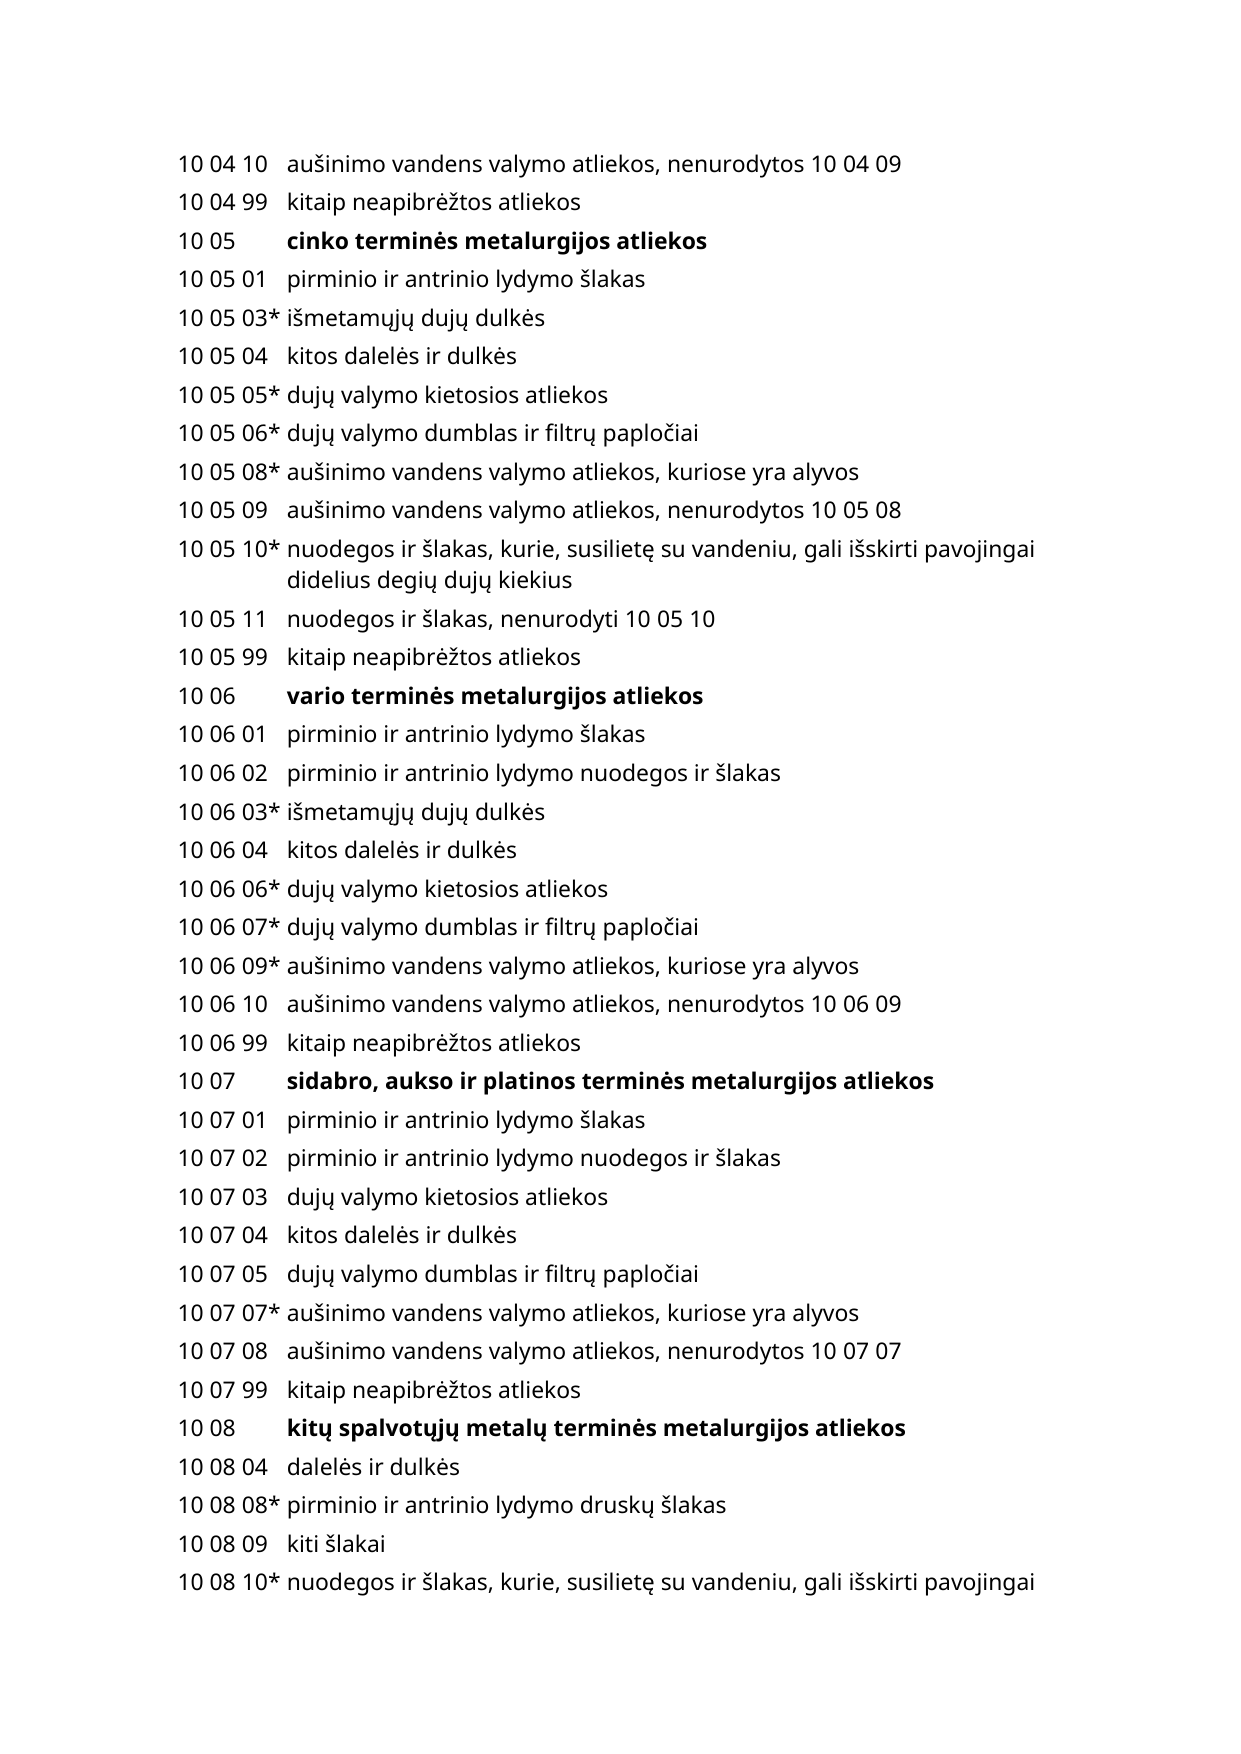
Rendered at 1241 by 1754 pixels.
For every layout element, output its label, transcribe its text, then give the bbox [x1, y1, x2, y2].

table_cell kiti šlakai [287, 1521, 1122, 1559]
table_cell aušinimo vandens valymo atliekos, nenurodytos 10 05 08 [287, 487, 1122, 526]
table_cell 10 05 11 [177, 596, 287, 634]
table_cell aušinimo vandens valymo atliekos, kuriose yra alyvos [287, 1289, 1122, 1328]
table_cell 10 05 04 [177, 333, 287, 372]
table_cell dujų valymo dumblas ir filtrų papločiai [287, 1251, 1122, 1289]
table_cell 10 06 02 [177, 750, 287, 788]
table_cell 10 08 [177, 1405, 287, 1443]
table_cell kitos dalelės ir dulkės [287, 827, 1122, 865]
table_cell 10 04 99 [177, 179, 287, 217]
table_cell išmetamųjų dujų dulkės [287, 788, 1122, 827]
table_cell 10 06 09* [177, 943, 287, 981]
table_cell pirminio ir antrinio lydymo šlakas [287, 711, 1122, 750]
table_cell dujų valymo kietosios atliekos [287, 372, 1122, 410]
table_cell aušinimo vandens valymo atliekos, nenurodytos 10 04 09 [287, 148, 1122, 179]
table_cell dujų valymo kietosios atliekos [287, 1174, 1122, 1212]
table_cell dujų valymo kietosios atliekos [287, 865, 1122, 904]
table_cell nuodegos ir šlakas, nenurodyti 10 05 10 [287, 596, 1122, 634]
table_cell kitaip neapibrėžtos atliekos [287, 1366, 1122, 1405]
table_cell išmetamųjų dujų dulkės [287, 295, 1122, 333]
table_cell 10 05 01 [177, 256, 287, 294]
table_cell kitų spalvotųjų metalų terminės metalurgijos atliekos [287, 1405, 1122, 1443]
table_cell 10 07 01 [177, 1097, 287, 1135]
table_cell kitos dalelės ir dulkės [287, 333, 1122, 372]
table_cell 10 07 02 [177, 1135, 287, 1174]
table_cell 10 08 04 [177, 1444, 287, 1482]
table_cell 10 07 99 [177, 1366, 287, 1405]
table_cell 10 05 08* [177, 449, 287, 487]
table_cell 10 07 [177, 1058, 287, 1097]
table_cell 10 05 10* [177, 526, 287, 596]
table_cell 10 05 03* [177, 295, 287, 333]
table_cell nuodegos ir šlakas, kurie, susilietę su vandeniu, gali išskirti pavojingai [287, 1559, 1122, 1598]
table_cell 10 07 03 [177, 1174, 287, 1212]
table_cell 10 06 07* [177, 904, 287, 942]
table_cell 10 05 09 [177, 487, 287, 526]
table_cell 10 06 03* [177, 788, 287, 827]
table_cell kitos dalelės ir dulkės [287, 1212, 1122, 1251]
table_cell 10 05 [177, 218, 287, 256]
table_cell 10 07 08 [177, 1328, 287, 1366]
table_cell 10 07 04 [177, 1212, 287, 1251]
table_cell dalelės ir dulkės [287, 1444, 1122, 1482]
table_cell kitaip neapibrėžtos atliekos [287, 634, 1122, 673]
table_cell 10 08 10* [177, 1559, 287, 1598]
table_cell 10 04 10 [177, 148, 287, 179]
table_cell dujų valymo dumblas ir filtrų papločiai [287, 904, 1122, 942]
table_cell aušinimo vandens valymo atliekos, nenurodytos 10 06 09 [287, 981, 1122, 1019]
table_cell 10 06 10 [177, 981, 287, 1019]
table_cell aušinimo vandens valymo atliekos, kuriose yra alyvos [287, 943, 1122, 981]
table_cell 10 06 99 [177, 1020, 287, 1058]
table_cell 10 05 05* [177, 372, 287, 410]
table_cell 10 06 [177, 673, 287, 711]
table_cell nuodegos ir šlakas, kurie, susilietę su vandeniu, gali išskirti pavojingai didelius degių dujų kiekius [287, 526, 1122, 596]
table_cell 10 05 06* [177, 410, 287, 449]
table_cell aušinimo vandens valymo atliekos, kuriose yra alyvos [287, 449, 1122, 487]
table_cell pirminio ir antrinio lydymo šlakas [287, 256, 1122, 294]
table_cell vario terminės metalurgijos atliekos [287, 673, 1122, 711]
table_cell aušinimo vandens valymo atliekos, nenurodytos 10 07 07 [287, 1328, 1122, 1366]
table_cell 10 06 06* [177, 865, 287, 904]
table_cell 10 07 05 [177, 1251, 287, 1289]
table_cell 10 08 09 [177, 1521, 287, 1559]
table_cell 10 07 07* [177, 1289, 287, 1328]
table_cell pirminio ir antrinio lydymo šlakas [287, 1097, 1122, 1135]
table_cell pirminio ir antrinio lydymo nuodegos ir šlakas [287, 750, 1122, 788]
table_cell 10 06 04 [177, 827, 287, 865]
table_cell dujų valymo dumblas ir filtrų papločiai [287, 410, 1122, 449]
table_cell pirminio ir antrinio lydymo druskų šlakas [287, 1482, 1122, 1521]
table_cell sidabro, aukso ir platinos terminės metalurgijos atliekos [287, 1058, 1122, 1097]
table_cell pirminio ir antrinio lydymo nuodegos ir šlakas [287, 1135, 1122, 1174]
table_cell 10 05 99 [177, 634, 287, 673]
table_cell kitaip neapibrėžtos atliekos [287, 179, 1122, 217]
table_cell kitaip neapibrėžtos atliekos [287, 1020, 1122, 1058]
table_cell cinko terminės metalurgijos atliekos [287, 218, 1122, 256]
table_cell 10 08 08* [177, 1482, 287, 1521]
table_cell 10 06 01 [177, 711, 287, 750]
